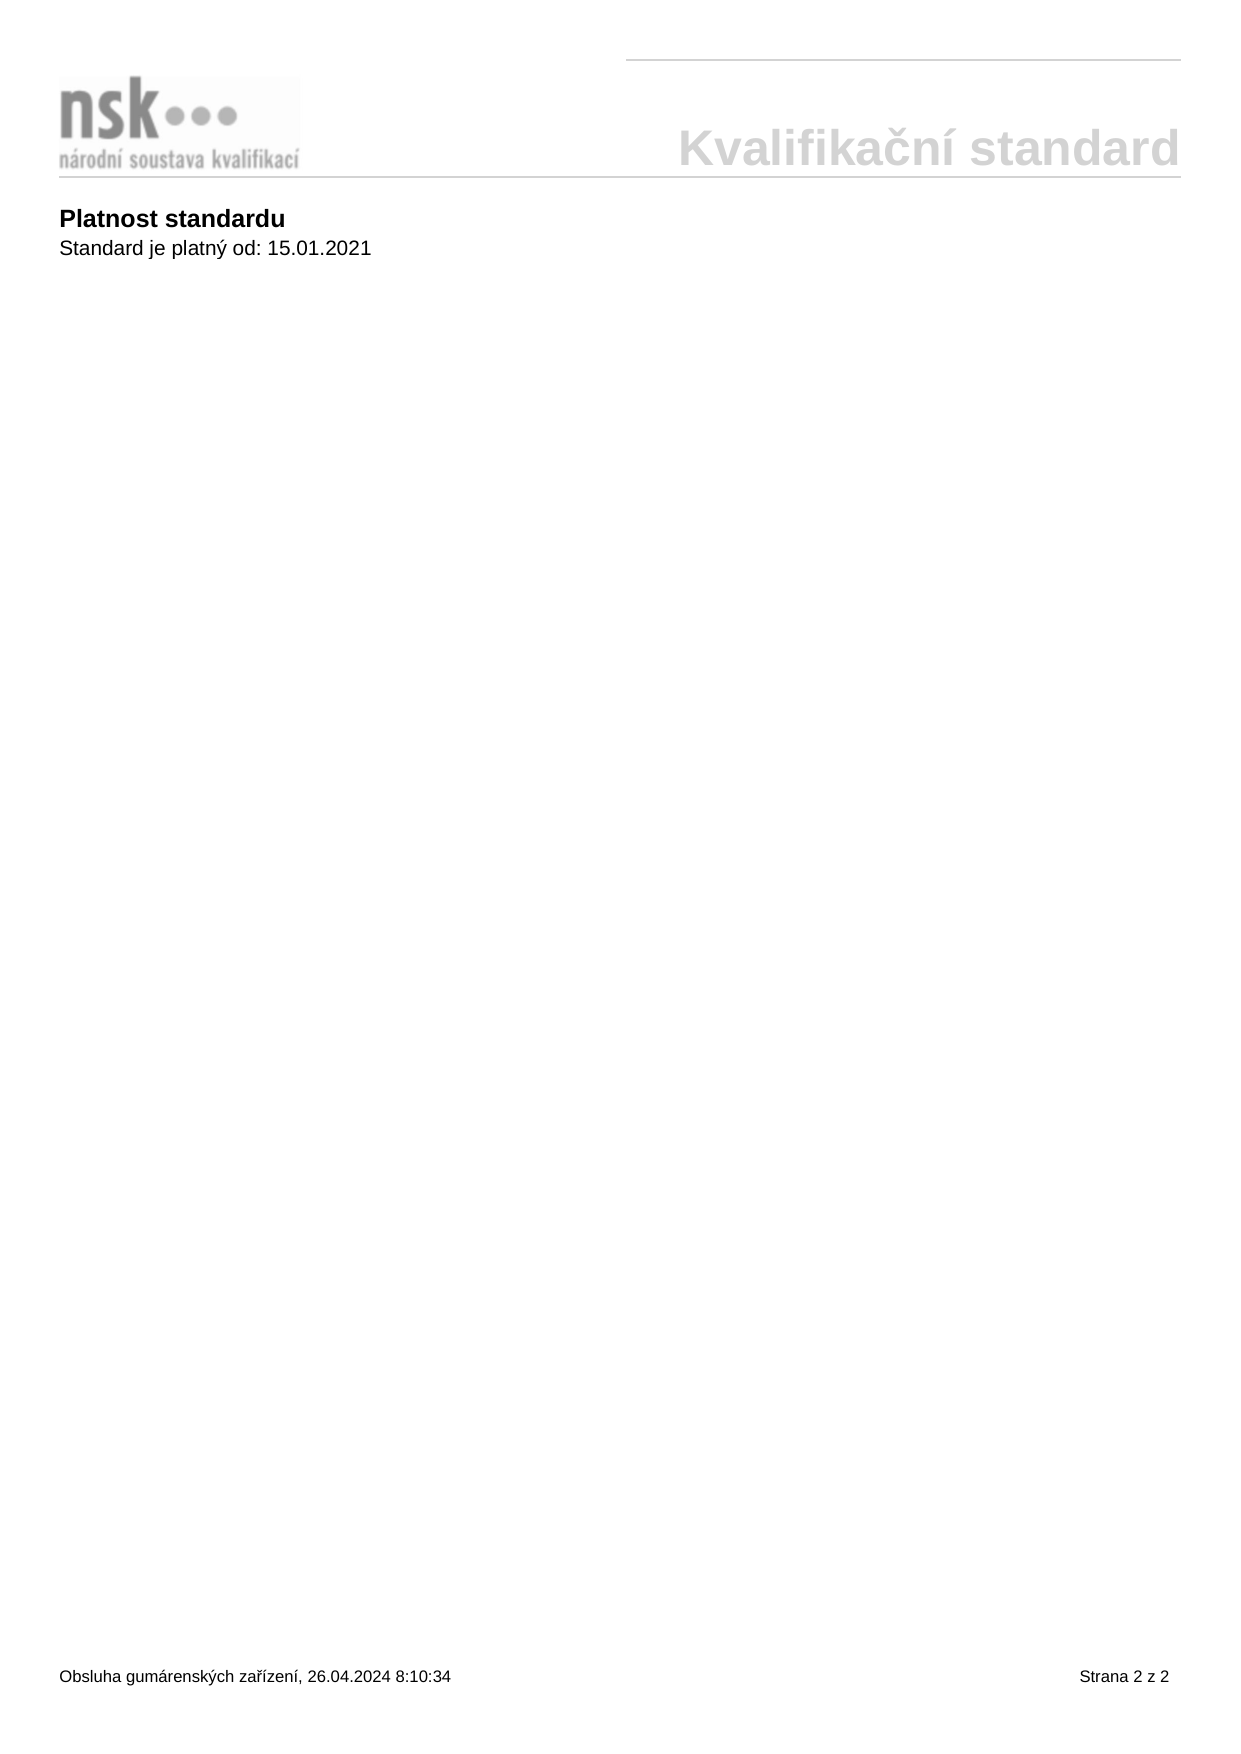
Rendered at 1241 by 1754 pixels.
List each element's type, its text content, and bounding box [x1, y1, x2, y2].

table_cell [626, 259, 862, 559]
table_cell [484, 171, 620, 176]
table_cell [620, 559, 626, 859]
table_cell [1169, 259, 1181, 559]
table_cell [620, 1159, 626, 1409]
table_cell [620, 1409, 626, 1658]
table_cell [1169, 859, 1181, 1159]
table_cell [626, 1159, 862, 1409]
table_cell [862, 1159, 1093, 1409]
picture [58, 59, 621, 171]
table_cell [862, 559, 1093, 859]
table_cell [59, 559, 483, 859]
table_cell [626, 194, 862, 200]
table_cell Kvalifikační standard [626, 61, 1181, 176]
table_cell [59, 194, 483, 200]
table_cell [59, 178, 1181, 194]
table_cell [1093, 559, 1169, 859]
table_cell [1093, 859, 1169, 1159]
table_cell Obsluha gumárenských zařízení, 26.04.2024 8:10:34 [59, 1658, 862, 1694]
table_cell [484, 859, 620, 1159]
table_cell [1093, 1159, 1169, 1409]
table_cell [626, 559, 862, 859]
table_cell [484, 559, 620, 859]
table_cell [1093, 259, 1169, 559]
table_cell Standard je platný od: 15.01.2021 [59, 236, 1181, 259]
table_cell [484, 259, 620, 559]
table_cell [862, 259, 1093, 559]
table_cell [59, 259, 483, 559]
table_cell [862, 1409, 1093, 1658]
table_cell [1093, 1409, 1169, 1658]
table_cell [1169, 1658, 1181, 1694]
table_cell [1169, 1159, 1181, 1409]
table_cell [621, 59, 626, 170]
table_cell [862, 194, 1093, 200]
table_cell [1169, 1409, 1181, 1658]
table_cell Platnost standardu [59, 200, 1181, 236]
table_cell Strana 2 z 2 [862, 1658, 1169, 1694]
table_cell [862, 859, 1093, 1159]
table_cell [484, 1409, 620, 1658]
table_cell [484, 1159, 620, 1409]
table_cell [620, 859, 626, 1159]
table_cell [626, 859, 862, 1159]
table_cell [1169, 194, 1181, 200]
table_cell [1093, 194, 1169, 200]
table_cell [626, 1409, 862, 1658]
table_cell [1169, 559, 1181, 859]
table_cell [59, 171, 483, 176]
table_cell [620, 259, 626, 559]
table_cell [484, 194, 620, 200]
table_cell [59, 859, 483, 1159]
table_cell [59, 1159, 483, 1409]
table_cell [59, 1409, 483, 1658]
